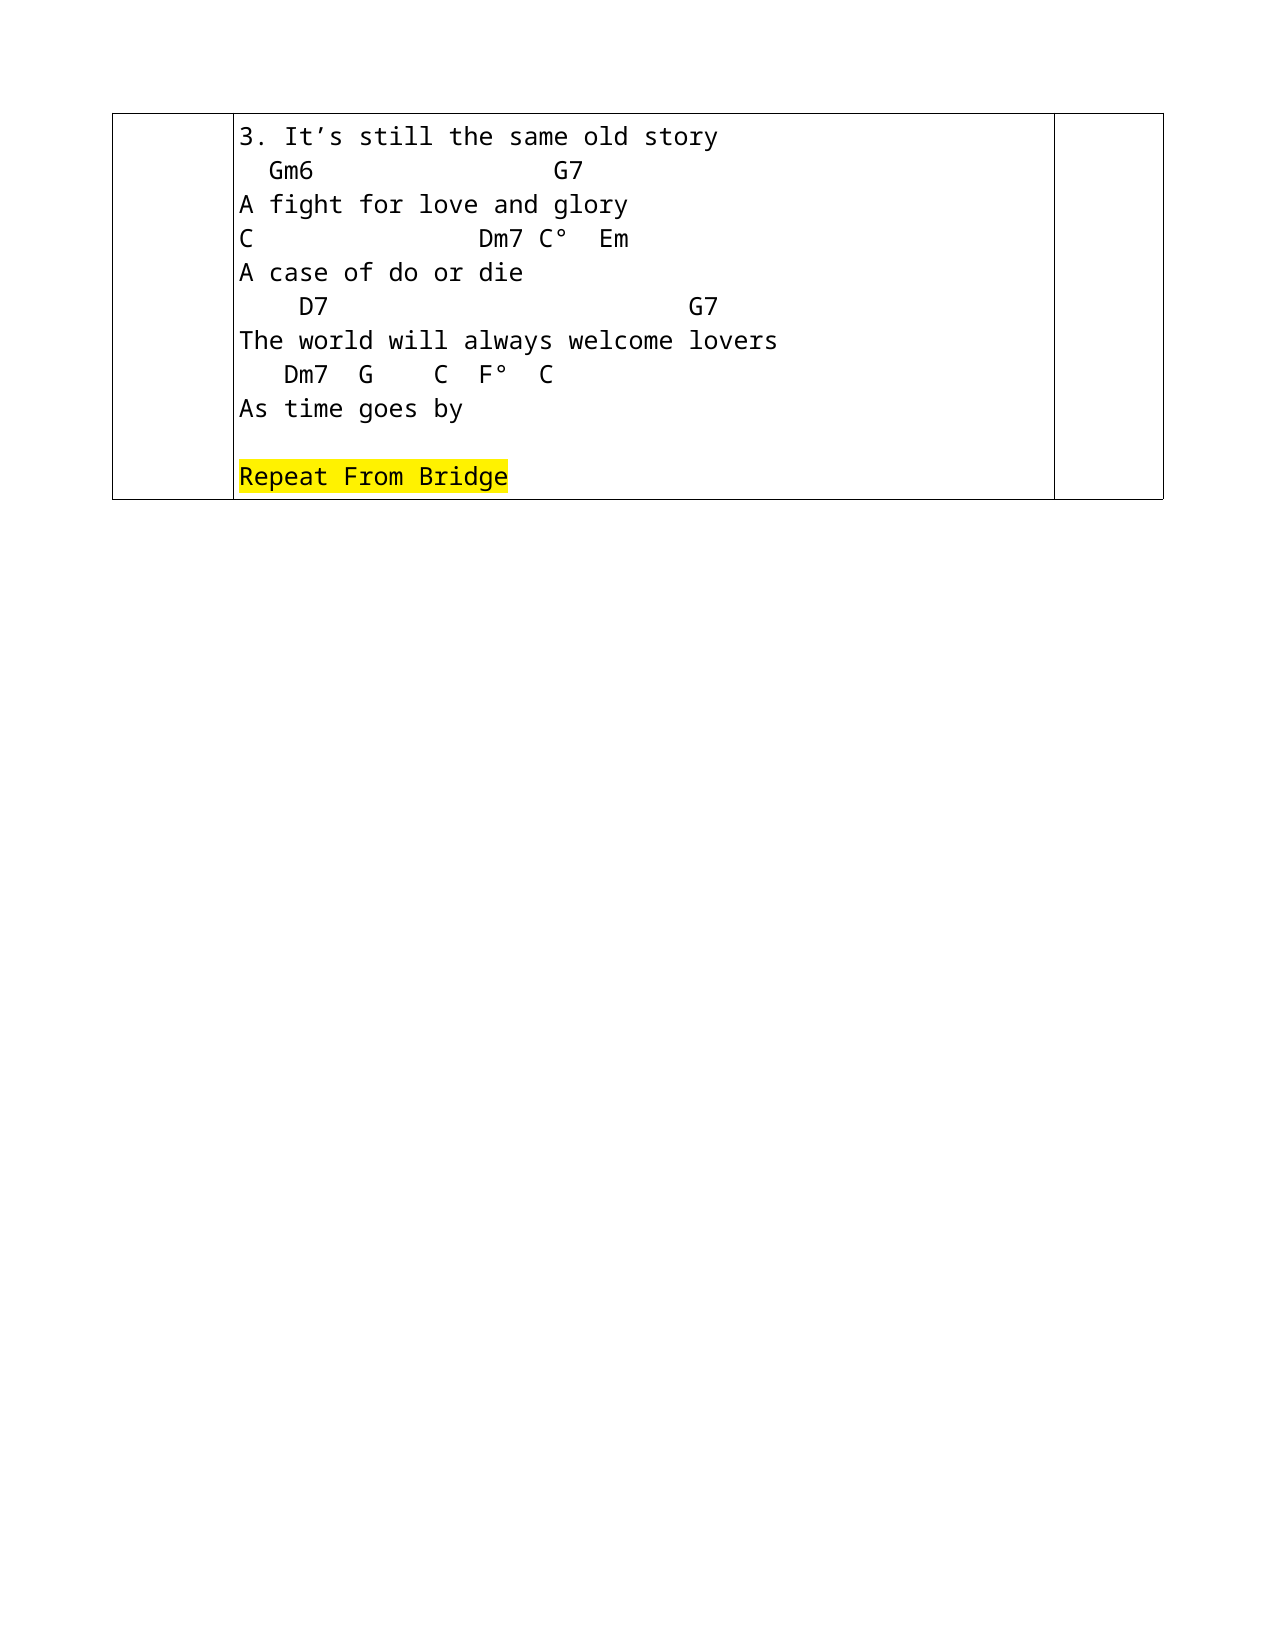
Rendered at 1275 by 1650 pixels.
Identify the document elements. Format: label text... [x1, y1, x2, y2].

table_header [1055, 114, 1163, 499]
table_header 3. It’s still the same old story Gm6 G7 A fight for love and glory C Dm7 C° Em A case of do or die D7 G7 The world will always welcome lovers Dm7 G C F° C As time goes by Repeat From Bridge [234, 114, 1054, 499]
table_header [113, 114, 233, 499]
